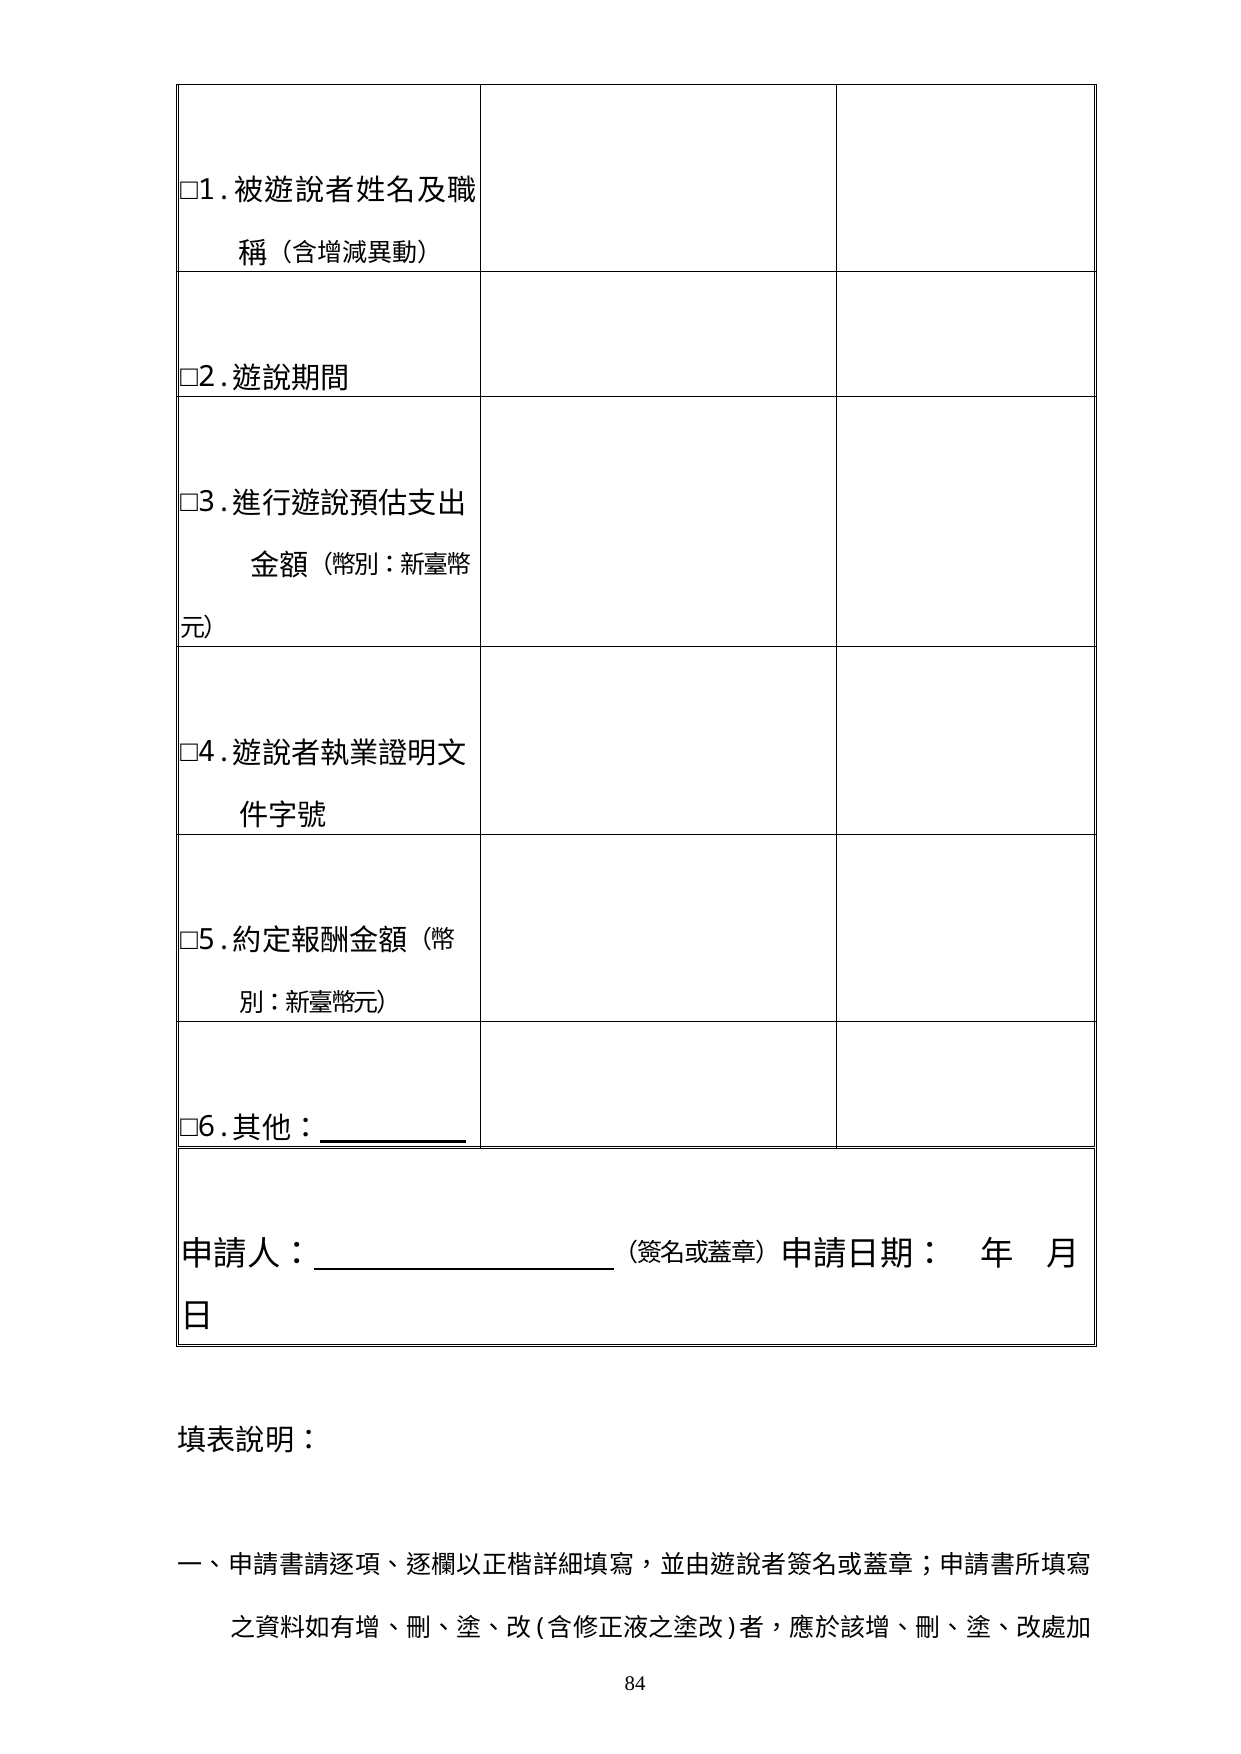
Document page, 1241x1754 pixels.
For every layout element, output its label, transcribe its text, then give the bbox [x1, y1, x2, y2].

table_cell [837, 272, 1094, 396]
table_cell □6.其他： [179, 1022, 480, 1146]
table_cell [481, 272, 836, 396]
table_cell [481, 397, 836, 646]
table_cell [481, 85, 836, 271]
table_cell [837, 1022, 1094, 1146]
table_cell [481, 835, 836, 1021]
table_cell [837, 397, 1094, 646]
table_cell [837, 647, 1094, 834]
table_cell [481, 1022, 836, 1146]
table_cell □4.遊說者執業證明文件字號 [179, 647, 480, 834]
table_cell □3.進行遊說預估支出 金額（幣別：新臺幣元） [179, 397, 480, 646]
table_cell □5.約定報酬金額（幣 別：新臺幣元） [179, 835, 480, 1021]
table_cell [481, 647, 836, 834]
text 一、申請書請逐項、逐欄以正楷詳細填寫，並由遊說者簽名或蓋章；申請書所填寫之資料如有增、刪、塗、改(含修正液之塗改)者，應於該增、刪、塗、改處加 [177, 1521, 1092, 1646]
text 填表說明： [177, 1396, 1072, 1459]
table_cell □2.遊說期間 [179, 272, 480, 396]
table_cell 申請人： （簽名或蓋章）申請日期： 年 月 日 [179, 1149, 1094, 1344]
table_cell [837, 835, 1094, 1021]
table_cell [837, 85, 1094, 271]
table_cell □1.被遊說者姓名及職稱（含增減異動） [179, 85, 480, 271]
